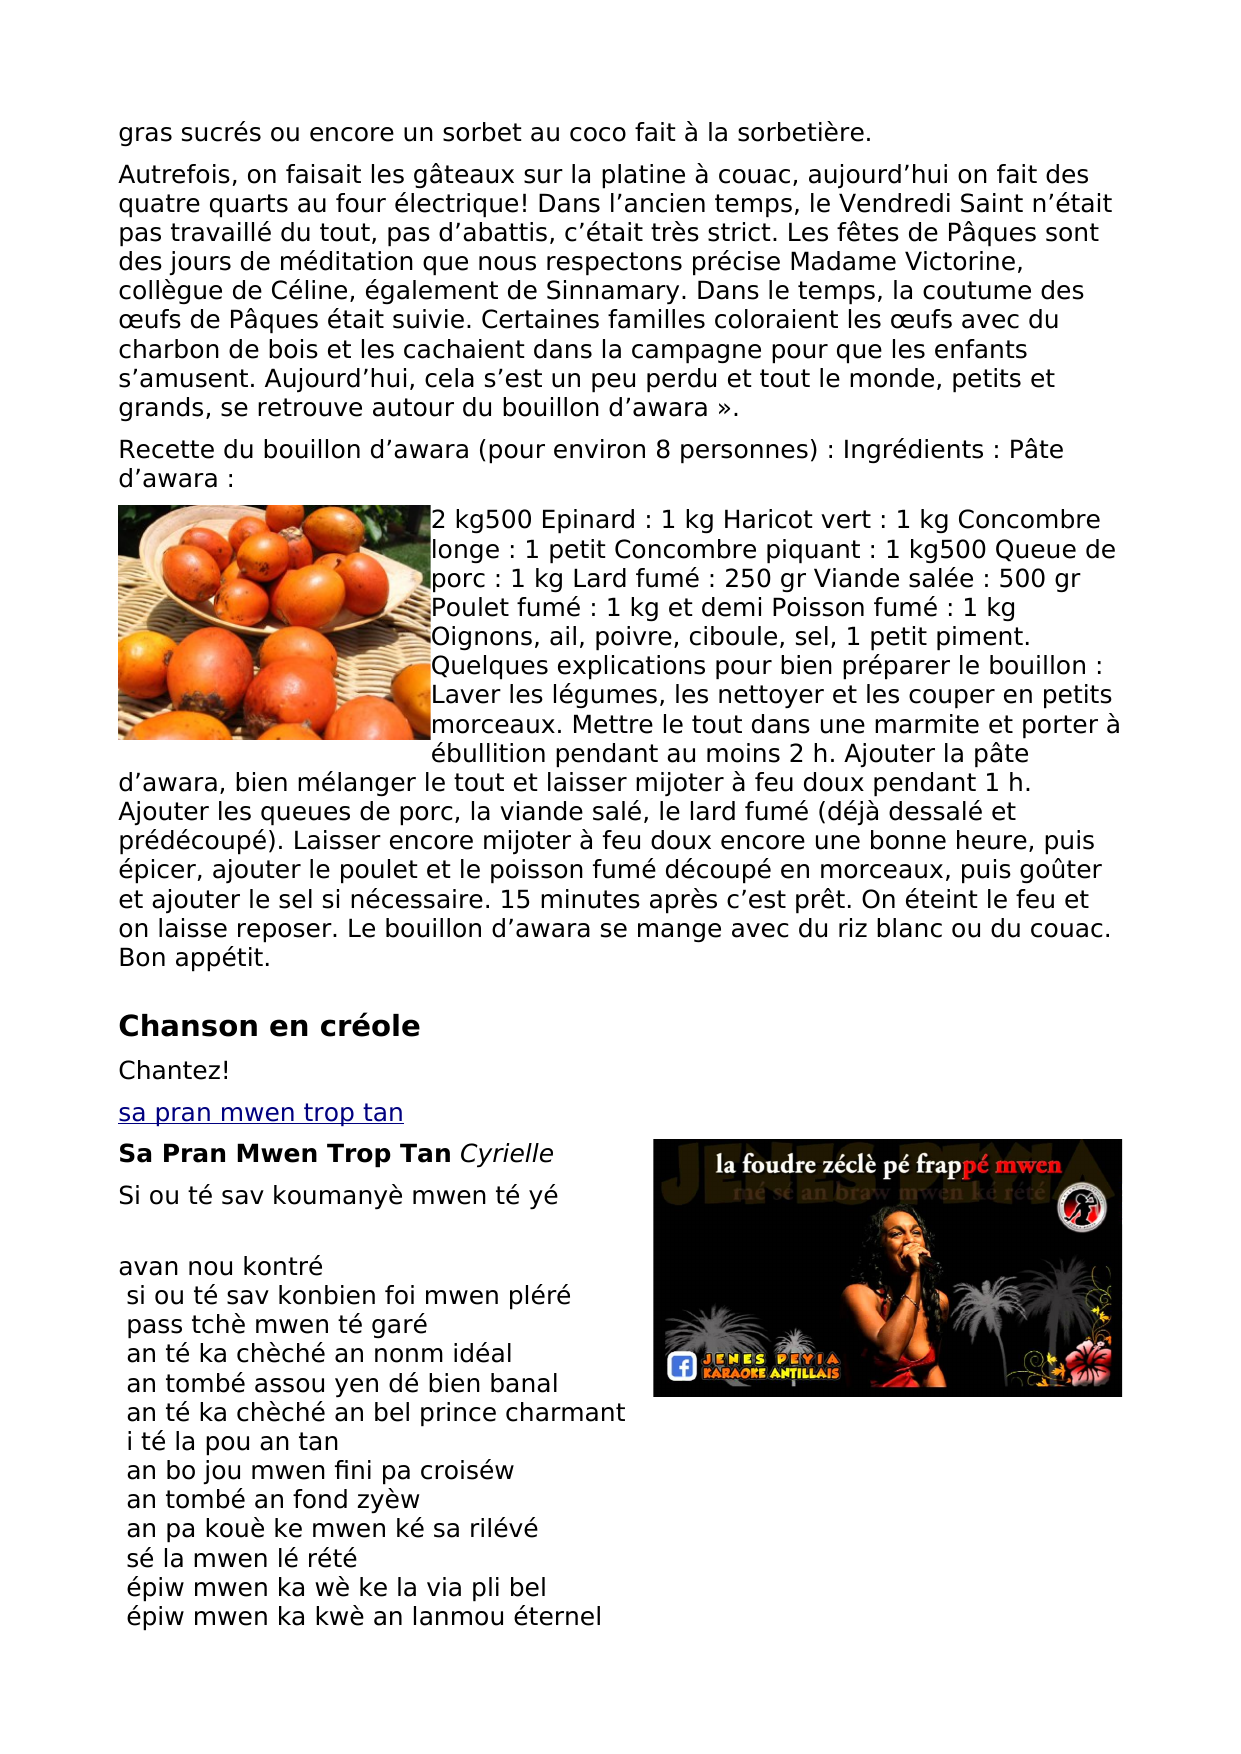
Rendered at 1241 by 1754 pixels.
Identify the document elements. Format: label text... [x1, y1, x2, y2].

text Autrefois, on faisait les gâteaux sur la platine à couac, aujourd’hui on fait des quatre quarts au four électrique! Dans l’ancien temps, le Vendredi Saint n’était pas travaillé du tout, pas d’abattis, c’était très strict. Les fêtes de Pâques sont des jours de méditation que nous respectons précise Madame Victorine, collègue de Céline, également de Sinnamary. Dans le temps, la coutume des œufs de Pâques était suivie. Certaines familles coloraient les œufs avec du charbon de bois et les cachaient dans la campagne pour que les enfants s’amusent. Aujourd’hui, cela s’est un peu perdu et tout le monde, petits et grands, se retrouve autour du bouillon d’awara ». [118, 160, 1122, 422]
picture [653, 1139, 1123, 1397]
picture [118, 505, 431, 740]
subtitle Chanson en créole [118, 1010, 1122, 1044]
text sa pran mwen trop tan [118, 1098, 1122, 1127]
text gras sucrés ou encore un sorbet au coco fait à la sorbetière. [118, 118, 1122, 147]
text Recette du bouillon d’awara (pour environ 8 personnes) : Ingrédients : Pâte d’awara : [118, 435, 1122, 493]
text 2 kg500 Epinard : 1 kg Haricot vert : 1 kg Concombre longe : 1 petit Concombre piquant : 1 kg500 Queue de porc : 1 kg Lard fumé : 250 gr Viande salée : 500 gr Poulet fumé : 1 kg et demi Poisson fumé : 1 kg Oignons, ail, poivre, ciboule, sel, 1 petit piment. Quelques explications pour bien préparer le bouillon : Laver les légumes, les nettoyer et les couper en petits morceaux. Mettre le tout dans une marmite et porter à ébullition pendant au moins 2 h. Ajouter la pâte d’awara, bien mélanger le tout et laisser mijoter à feu doux pendant 1 h. Ajouter les queues de porc, la viande salé, le lard fumé (déjà dessalé et prédécoupé). Laisser encore mijoter à feu doux encore une bonne heure, puis épicer, ajouter le poulet et le poisson fumé découpé en morceaux, puis goûter et ajouter le sel si nécessaire. 15 minutes après c’est prêt. On éteint le feu et on laisse reposer. Le bouillon d’awara se mange avec du riz blanc ou du couac. Bon appétit. [118, 506, 1122, 972]
text avan nou kontré si ou té sav konbien foi mwen pléré pass tchè mwen té garé an té ka chèché an nonm idéal an tombé assou yen dé bien banal an té ka chèché an bel prince charmant i té la pou an tan an bo jou mwen fini pa croiséw an tombé an fond zyèw an pa kouè ke mwen ké sa rilévé sé la mwen lé rété épiw mwen ka wè ke la via pli bel épiw mwen ka kwè an lanmou éternel [118, 1252, 1122, 1631]
text Sa Pran Mwen Trop Tan Cyrielle [118, 1139, 653, 1169]
text Chantez! [118, 1056, 1122, 1085]
text Si ou té sav koumanyè mwen té yé [118, 1181, 653, 1239]
